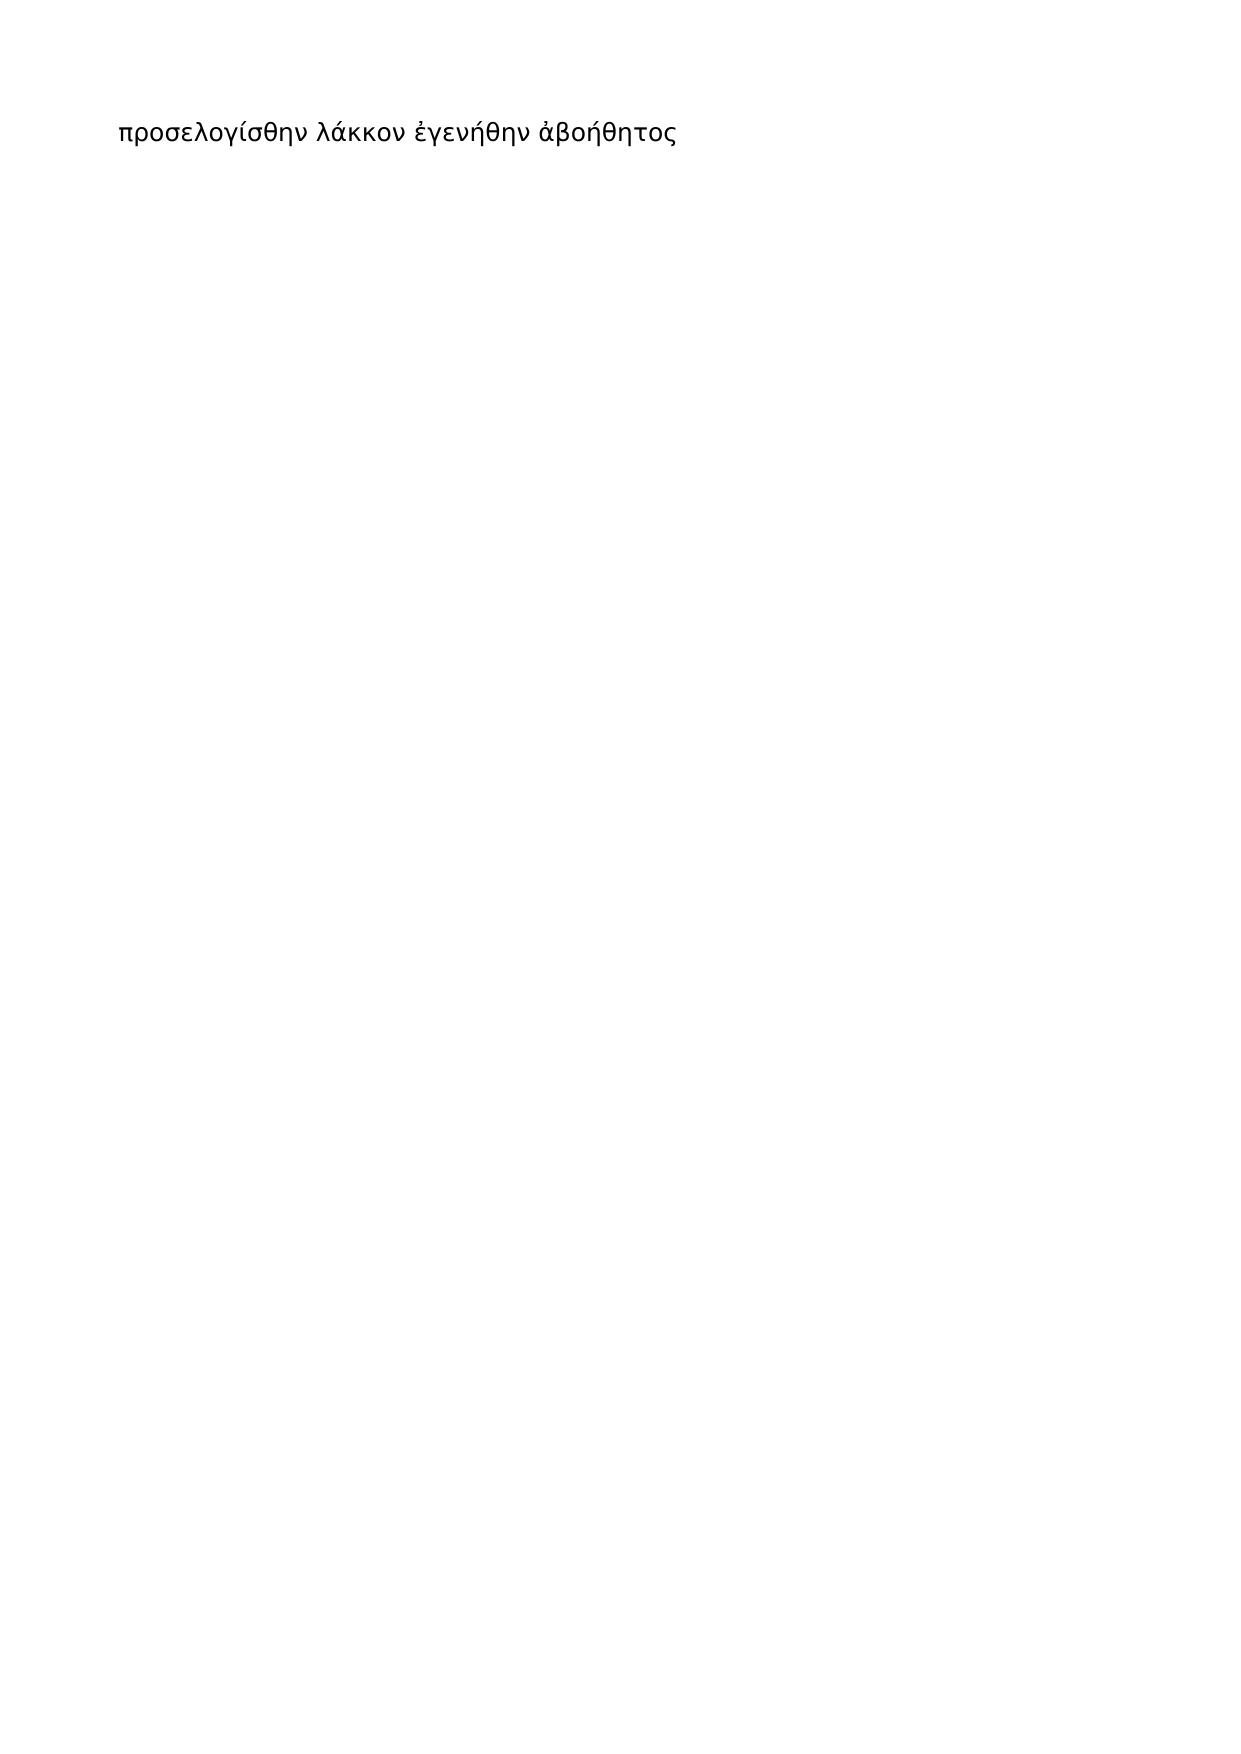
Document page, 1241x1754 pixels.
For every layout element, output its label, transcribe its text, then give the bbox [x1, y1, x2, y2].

text προσελογίσθην λάκκον ἐγενήθην ἀβοήθητος [118, 118, 1122, 147]
